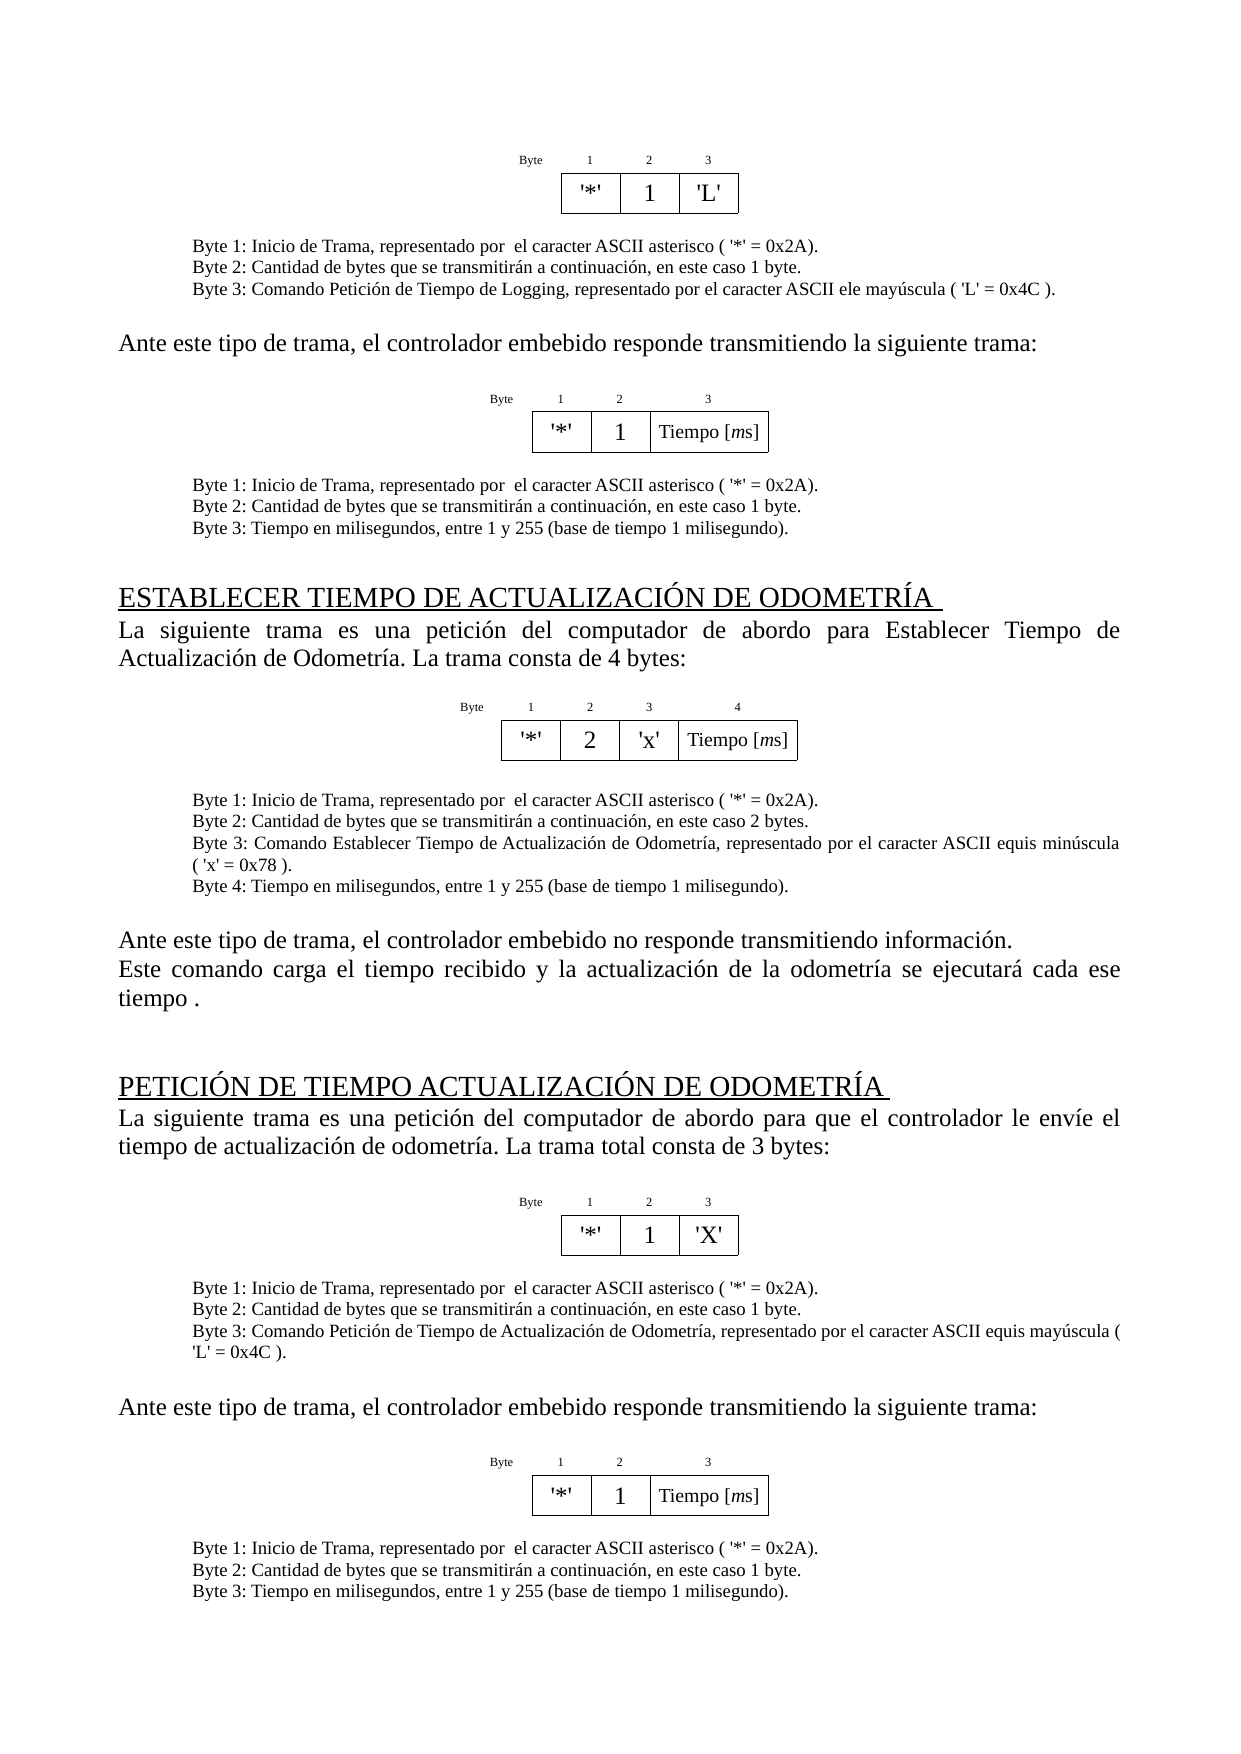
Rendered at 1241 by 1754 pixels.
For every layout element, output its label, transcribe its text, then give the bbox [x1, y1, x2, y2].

table_header 1 [501, 694, 560, 720]
text Byte 2: Cantidad de bytes que se transmitirán a continuación, en este caso 1 byte. [192, 1298, 1122, 1320]
text Byte 4: Tiempo en milisegundos, entre 1 y 255 (base de tiempo 1 milisegundo). [192, 875, 1122, 897]
table_header 4 [679, 694, 797, 720]
text PETICIÓN DE TIEMPO ACTUALIZACIÓN DE ODOMETRÍA [118, 1069, 1122, 1103]
table_header 'L' [680, 174, 738, 213]
table_header 1 [531, 386, 590, 411]
table_header Byte [442, 694, 501, 720]
table_header 2 [561, 721, 619, 760]
table_header Byte [472, 1449, 531, 1475]
table_header 1 [592, 412, 650, 452]
text Byte 1: Inicio de Trama, representado por el caracter ASCII asterisco ( '*' = 0x2A). [192, 473, 1122, 495]
text Ante este tipo de trama, el controlador embebido responde transmitiendo la siguiente trama: [118, 328, 1122, 357]
table_header Tiempo [ms] [651, 412, 768, 452]
text Byte 2: Cantidad de bytes que se transmitirán a continuación, en este caso 1 byte. [192, 256, 1122, 278]
text Byte 2: Cantidad de bytes que se transmitirán a continuación, en este caso 1 byte. [192, 495, 1122, 517]
table_header Byte [472, 386, 531, 411]
text La siguiente trama es una petición del computador de abordo para Establecer Tiempo de Actualización de Odometría. La trama consta de 4 bytes: [118, 615, 1122, 672]
table_header 2 [590, 386, 649, 411]
table_header 1 [621, 1216, 679, 1255]
text Byte 2: Cantidad de bytes que se transmitirán a continuación, en este caso 2 bytes. [192, 810, 1122, 832]
text Este comando carga el tiempo recibido y la actualización de la odometría se ejecutará cada ese tiempo . [118, 954, 1122, 1012]
text Byte 3: Comando Establecer Tiempo de Actualización de Odometría, representado por el caracter ASCII equis minúscula ( 'x' = 0x78 ). [192, 832, 1122, 875]
table_header 3 [619, 694, 678, 720]
table_header 1 [531, 1449, 590, 1475]
text Byte 1: Inicio de Trama, representado por el caracter ASCII asterisco ( '*' = 0x2A). [192, 1537, 1122, 1559]
table_header 'x' [620, 721, 678, 760]
text Byte 1: Inicio de Trama, representado por el caracter ASCII asterisco ( '*' = 0x2A). [192, 789, 1122, 810]
text ESTABLECER TIEMPO DE ACTUALIZACIÓN DE ODOMETRÍA [118, 576, 1122, 615]
table_header Byte [501, 147, 560, 173]
table_header '*' [562, 174, 620, 213]
text La siguiente trama es una petición del computador de abordo para que el controlador le envíe el tiempo de actualización de odometría. La trama total consta de 3 bytes: [118, 1103, 1122, 1160]
table_header 2 [590, 1449, 649, 1475]
table_header 'X' [680, 1216, 738, 1255]
table_header '*' [502, 721, 560, 760]
table_header 2 [619, 1189, 678, 1215]
text Byte 1: Inicio de Trama, representado por el caracter ASCII asterisco ( '*' = 0x2A). [192, 235, 1122, 256]
text Byte 3: Comando Petición de Tiempo de Logging, representado por el caracter ASCII ele mayúscula ( 'L' = 0x4C ). [192, 278, 1122, 299]
text Ante este tipo de trama, el controlador embebido responde transmitiendo la siguiente trama: [118, 1392, 1122, 1421]
table_header [473, 1475, 532, 1515]
text Byte 3: Comando Petición de Tiempo de Actualización de Odometría, representado por el caracter ASCII equis mayúscula ( 'L' = 0x4C ). [192, 1320, 1122, 1363]
text Byte 2: Cantidad de bytes que se transmitirán a continuación, en este caso 1 byte. [192, 1559, 1122, 1580]
text Byte 3: Tiempo en milisegundos, entre 1 y 255 (base de tiempo 1 milisegundo). [192, 1580, 1122, 1602]
text Byte 3: Tiempo en milisegundos, entre 1 y 255 (base de tiempo 1 milisegundo). [192, 517, 1122, 538]
text Byte 1: Inicio de Trama, representado por el caracter ASCII asterisco ( '*' = 0x2A). [192, 1277, 1122, 1298]
table_header Tiempo [ms] [651, 1476, 768, 1515]
table_header 1 [560, 147, 619, 173]
table_header Byte [501, 1189, 560, 1215]
table_header 1 [592, 1476, 650, 1515]
table_header 2 [619, 147, 678, 173]
table_header 1 [560, 1189, 619, 1215]
table_header [442, 720, 501, 760]
table_header '*' [562, 1216, 620, 1255]
table_header 1 [621, 174, 679, 213]
table_header '*' [533, 412, 591, 452]
text Ante este tipo de trama, el controlador embebido no responde transmitiendo información. [118, 925, 1122, 954]
table_header [502, 1215, 561, 1255]
table_header '*' [533, 1476, 591, 1515]
table_header 2 [560, 694, 619, 720]
table_header [502, 173, 561, 213]
table_header Tiempo [ms] [679, 721, 797, 760]
table_header 3 [649, 386, 767, 411]
table_header 3 [649, 1449, 767, 1475]
table_header 3 [678, 147, 738, 173]
table_header 3 [678, 1189, 738, 1215]
table_header [473, 411, 532, 452]
